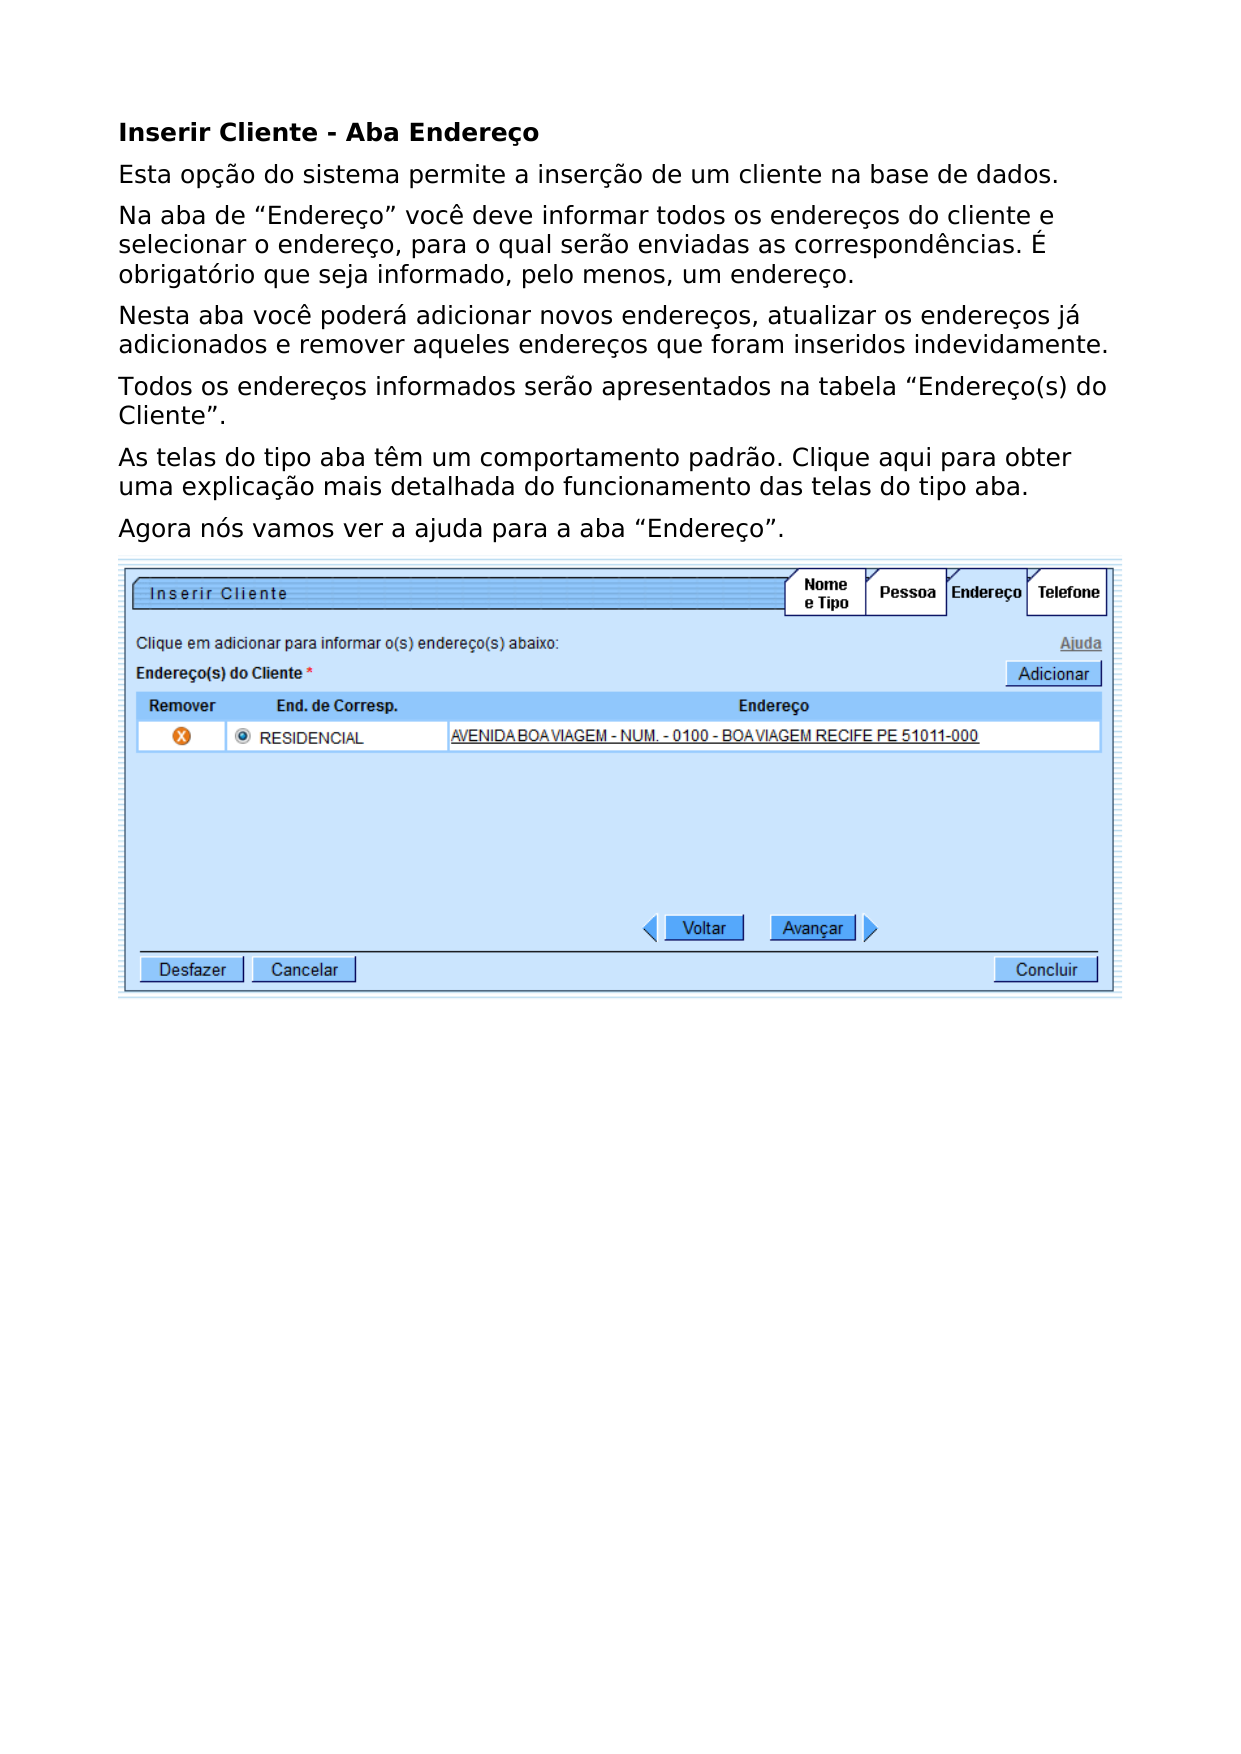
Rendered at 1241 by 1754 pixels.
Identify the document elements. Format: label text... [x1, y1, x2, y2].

text As telas do tipo aba têm um comportamento padrão. Clique aqui para obter uma explicação mais detalhada do funcionamento das telas do tipo aba. [118, 443, 1122, 501]
text Todos os endereços informados serão apresentados na tabela “Endereço(s) do Cliente”. [118, 372, 1122, 431]
text Agora nós vamos ver a ajuda para a aba “Endereço”. [118, 514, 1122, 543]
text Na aba de “Endereço” você deve informar todos os endereços do cliente e selecionar o endereço, para o qual serão enviadas as correspondências. É obrigatório que seja informado, pelo menos, um endereço. [118, 201, 1122, 289]
text Inserir Cliente - Aba Endereço [118, 118, 1122, 147]
text Esta opção do sistema permite a inserção de um cliente na base de dados. [118, 160, 1122, 189]
text Nesta aba você poderá adicionar novos endereços, atualizar os endereços já adicionados e remover aqueles endereços que foram inseridos indevidamente. [118, 301, 1122, 360]
picture [118, 555, 1123, 1002]
